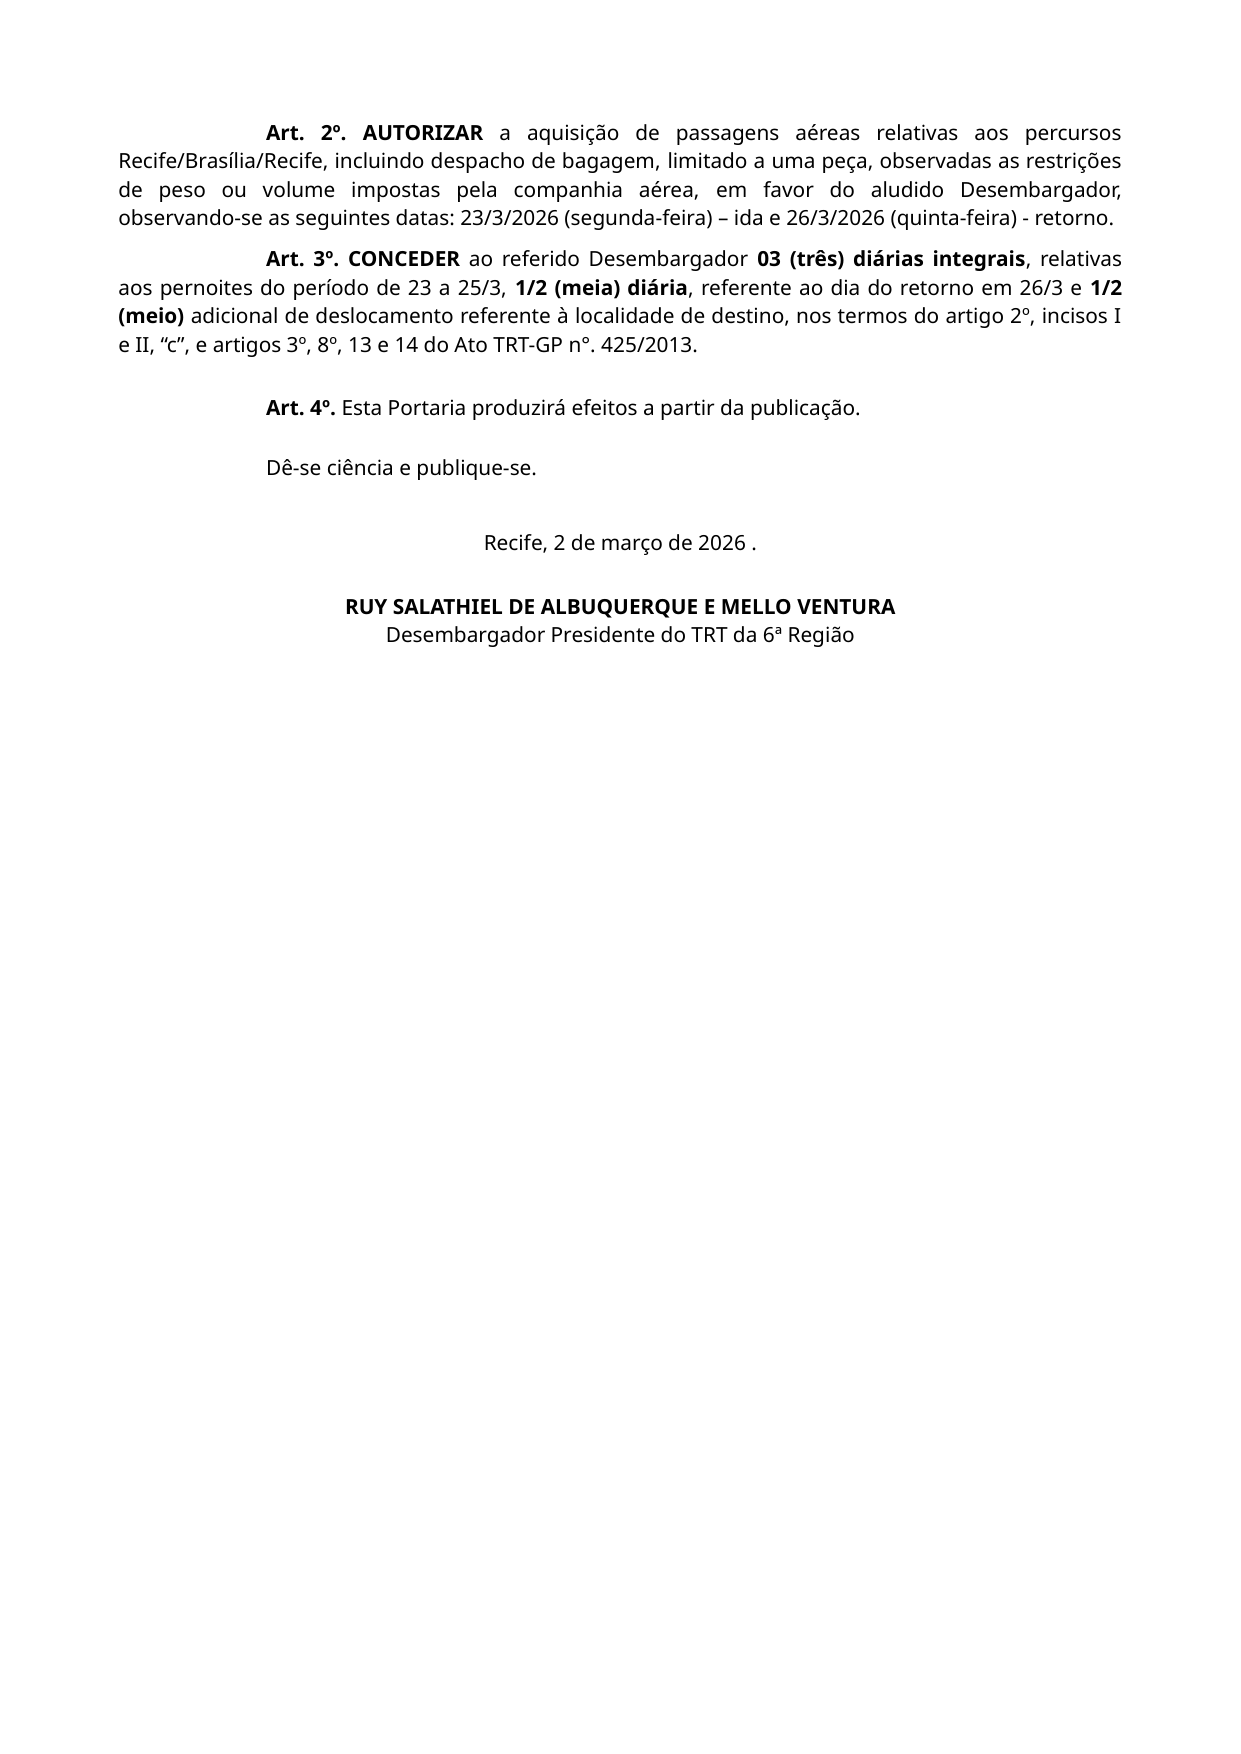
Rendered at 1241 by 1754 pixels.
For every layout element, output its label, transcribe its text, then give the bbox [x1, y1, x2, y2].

text RUY SALATHIEL DE ALBUQUERQUE E MELLO VENTURA [118, 592, 1122, 620]
text Recife, 2 de março de 2026 . [118, 528, 1122, 557]
text Art. 4º. Esta Portaria produzirá efeitos a partir da publicação. [118, 393, 1122, 421]
text Art. 3º. CONCEDER ao referido Desembargador 03 (três) diárias integrais, relativas aos pernoites do período de 23 a 25/3, 1/2 (meia) diária, referente ao dia do retorno em 26/3 e 1/2 (meio) adicional de deslocamento referente à localidade de destino, nos termos do artigo 2º, incisos I e II, “c”, e artigos 3º, 8º, 13 e 14 do Ato TRT-GP n°. 425/2013. [118, 244, 1122, 358]
text Desembargador Presidente do TRT da 6ª Região [118, 620, 1122, 649]
text Dê-se ciência e publique-se. [118, 453, 1122, 481]
text Art. 2º. AUTORIZAR a aquisição de passagens aéreas relativas aos percursos Recife/Brasília/Recife, incluindo despacho de bagagem, limitado a uma peça, observadas as restrições de peso ou volume impostas pela companhia aérea, em favor do aludido Desembargador, observando-se as seguintes datas: 23/3/2026 (segunda-feira) – ida e 26/3/2026 (quinta-feira) - retorno. [118, 118, 1122, 232]
